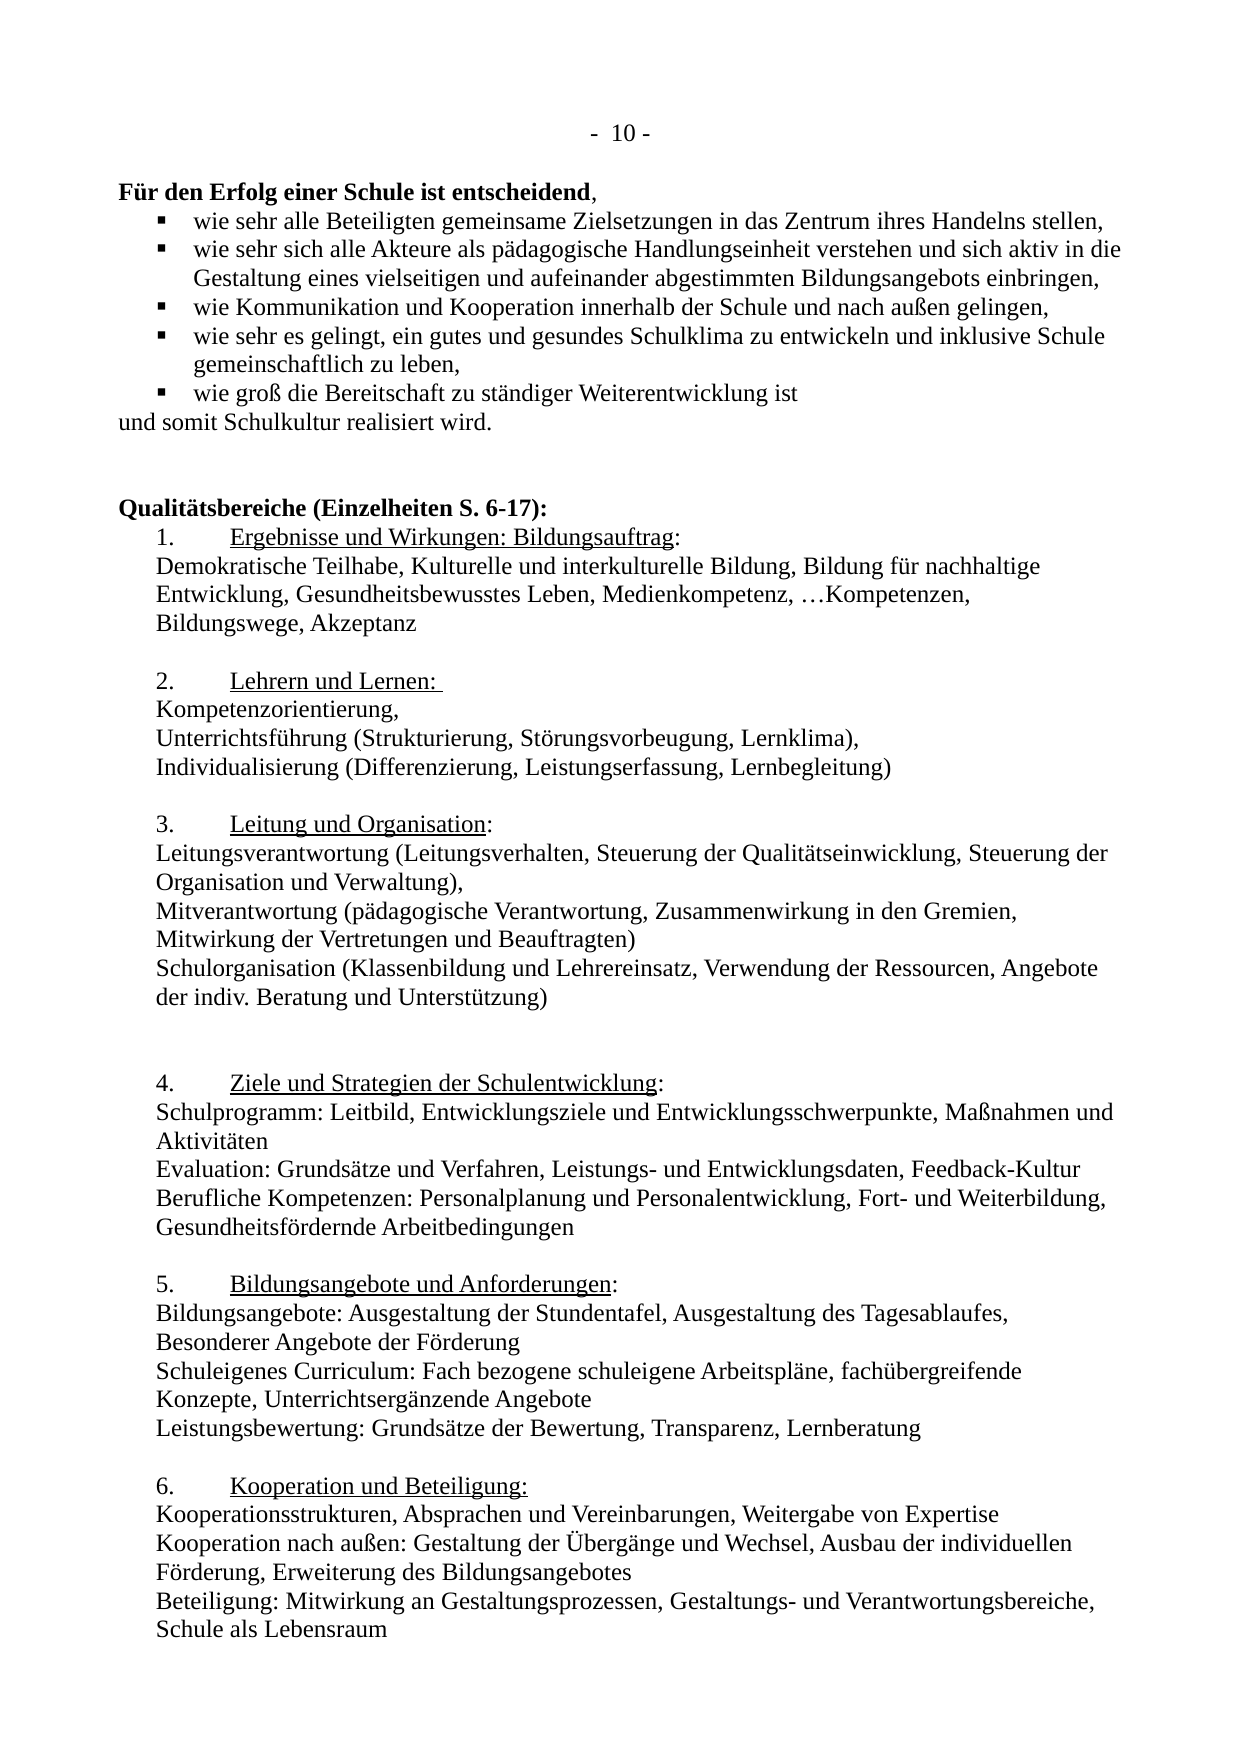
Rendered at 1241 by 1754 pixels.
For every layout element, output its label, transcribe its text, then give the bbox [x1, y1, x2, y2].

list wie sehr alle Beteiligten gemeinsame Zielsetzungen in das Zentrum ihres Handelns stellen, [156, 206, 1122, 234]
list Ergebnisse und Wirkungen: Bildungsauftrag: Demokratische Teilhabe, Kulturelle und interkulturelle Bildung, Bildung für nachhaltige Entwicklung, Gesundheitsbewusstes Leben, Medienkompetenz, …Kompetenzen, Bildungswege, Akzeptanz [156, 522, 1122, 666]
list wie sehr sich alle Akteure als pädagogische Handlungseinheit verstehen und sich aktiv in die Gestaltung eines vielseitigen und aufeinander abgestimmten Bildungsangebots einbringen, [156, 234, 1122, 292]
list wie Kommunikation und Kooperation innerhalb der Schule und nach außen gelingen, [156, 292, 1122, 321]
list Bildungsangebote und Anforderungen: Bildungsangebote: Ausgestaltung der Stundentafel, Ausgestaltung des Tagesablaufes, Besonderer Angebote der Förderung Schuleigenes Curriculum: Fach bezogene schuleigene Arbeitspläne, fachübergreifende Konzepte, Unterrichtsergänzende Angebote Leistungsbewertung: Grundsätze der Bewertung, Transparenz, Lernberatung [156, 1269, 1122, 1471]
list Kooperation und Beteiligung: Kooperationsstrukturen, Absprachen und Vereinbarungen, Weitergabe von Expertise Kooperation nach außen: Gestaltung der Übergänge und Wechsel, Ausbau der individuellen Förderung, Erweiterung des Bildungsangebotes Beteiligung: Mitwirkung an Gestaltungsprozessen, Gestaltungs- und Verantwortungsbereiche, Schule als Lebensraum [156, 1471, 1122, 1643]
list Lehrern und Lernen: Kompetenzorientierung, Unterrichtsführung (Strukturierung, Störungsvorbeugung, Lernklima), Individualisierung (Differenzierung, Leistungserfassung, Lernbegleitung) [156, 666, 1122, 809]
list Ziele und Strategien der Schulentwicklung: Schulprogramm: Leitbild, Entwicklungsziele und Entwicklungsschwerpunkte, Maßnahmen und Aktivitäten Evaluation: Grundsätze und Verfahren, Leistungs- und Entwicklungsdaten, Feedback-Kultur Berufliche Kompetenzen: Personalplanung und Personalentwicklung, Fort- und Weiterbildung, Gesundheitsfördernde Arbeitbedingungen [156, 1068, 1122, 1269]
list Leitung und Organisation: Leitungsverantwortung (Leitungsverhalten, Steuerung der Qualitätseinwicklung, Steuerung der Organisation und Verwaltung), Mitverantwortung (pädagogische Verantwortung, Zusammenwirkung in den Gremien, Mitwirkung der Vertretungen und Beauftragten) Schulorganisation (Klassenbildung und Lehrereinsatz, Verwendung der Ressourcen, Angebote der indiv. Beratung und Unterstützung) [156, 809, 1122, 1068]
list wie groß die Bereitschaft zu ständiger Weiterentwicklung ist [156, 378, 1122, 407]
text und somit Schulkultur realisiert wird. [118, 407, 1122, 436]
text Qualitätsbereiche (Einzelheiten S. 6-17): [118, 493, 1122, 522]
text Für den Erfolg einer Schule ist entscheidend, [118, 177, 1122, 206]
list wie sehr es gelingt, ein gutes und gesundes Schulklima zu entwickeln und inklusive Schule gemeinschaftlich zu leben, [156, 321, 1122, 378]
